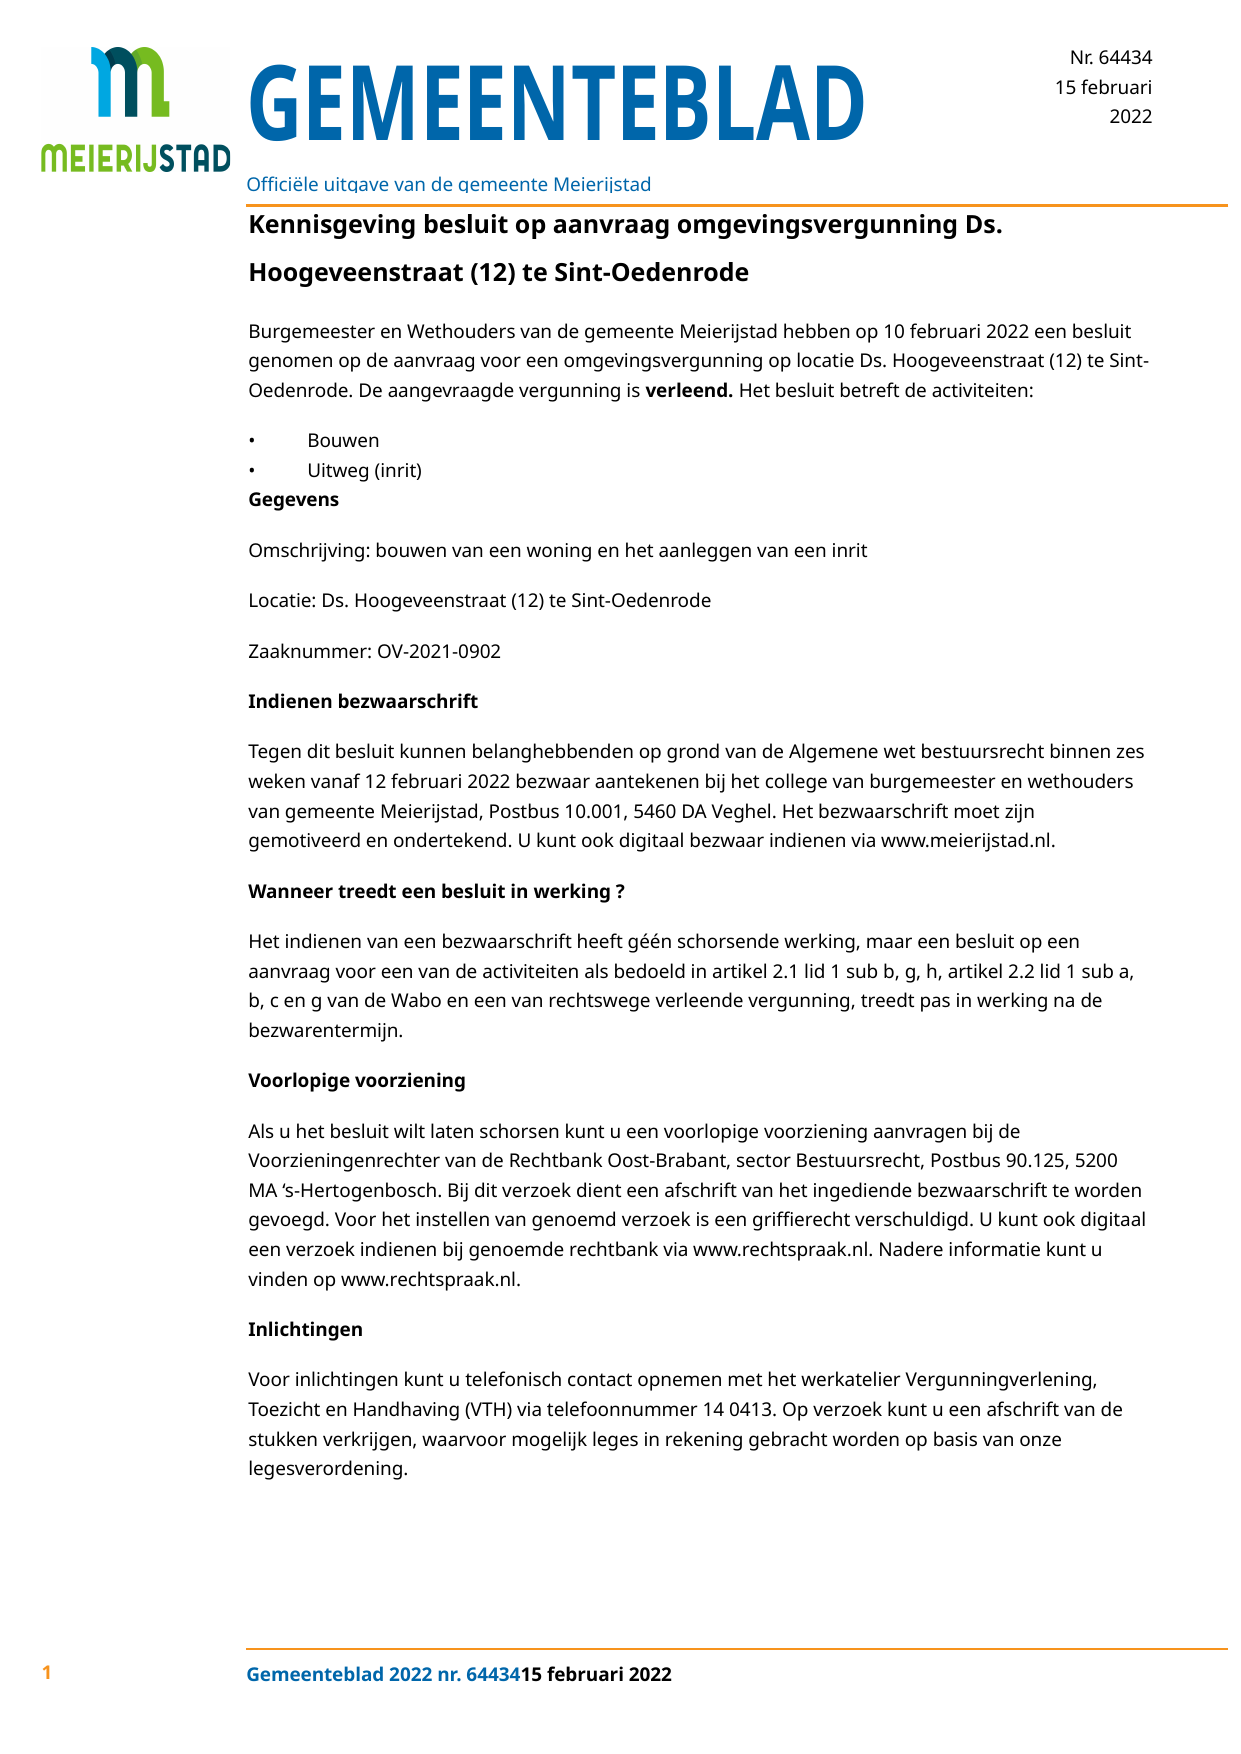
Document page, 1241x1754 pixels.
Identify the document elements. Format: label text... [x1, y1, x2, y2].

list Bouwen [248, 427, 1152, 453]
text Omschrijving: bouwen van een woning en het aanleggen van een inrit [248, 537, 1152, 563]
text Tegen dit besluit kunnen belanghebbenden op grond van de Algemene wet bestuursrecht binnen zes weken vanaf 12 februari 2022 bezwaar aantekenen bij het college van burgemeester en wethouders van gemeente Meierijstad, Postbus 10.001, 5460 DA Veghel. Het bezwaarschrift moet zijn gemotiveerd en ondertekend. U kunt ook digitaal bezwaar indienen via www.meierijstad.nl. [248, 739, 1152, 853]
text Voor inlichtingen kunt u telefonisch contact opnemen met het werkatelier Vergunningverlening, Toezicht en Handhaving (VTH) via telefoonnummer 14 0413. Op verzoek kunt u een afschrift van de stukken verkrijgen, waarvoor mogelijk leges in rekening gebracht worden op basis van onze legesverordening. [248, 1367, 1152, 1481]
text Locatie: Ds. Hoogeveenstraat (12) te Sint-Oedenrode [248, 587, 1152, 613]
text Indienen bezwaarschrift [248, 688, 1152, 714]
text Voorlopige voorziening [248, 1067, 1152, 1093]
text Het indienen van een bezwaarschrift heeft géén schorsende werking, maar een besluit op een aanvraag voor een van de activiteiten als bedoeld in artikel 2.1 lid 1 sub b, g, h, artikel 2.2 lid 1 sub a, b, c en g van de Wabo en een van rechtswege verleende vergunning, treedt pas in werking na de bezwarentermijn. [248, 928, 1152, 1043]
text Als u het besluit wilt laten schorsen kunt u een voorlopige voorziening aanvragen bij de Voorzieningenrechter van de Rechtbank Oost-Brabant, sector Bestuursrecht, Postbus 90.125, 5200 MA ‘s-Hertogenbosch. Bij dit verzoek dient een afschrift van het ingediende bezwaarschrift te worden gevoegd. Voor het instellen van genoemd verzoek is een griffierecht verschuldigd. U kunt ook digitaal een verzoek indienen bij genoemde rechtbank via www.rechtspraak.nl. Nadere informatie kunt u vinden op www.rechtspraak.nl. [248, 1118, 1152, 1292]
list Uitweg (inrit) [248, 457, 1152, 483]
picture [41, 47, 231, 172]
text Zaaknummer: OV-2021-0902 [248, 638, 1152, 664]
text Inlichtingen [248, 1316, 1152, 1342]
text Kennisgeving besluit op aanvraag omgevingsvergunning Ds. Hoogeveenstraat (12) te Sint-Oedenrode [248, 207, 1152, 288]
text Burgemeester en Wethouders van de gemeente Meierijstad hebben op 10 februari 2022 een besluit genomen op de aanvraag voor een omgevingsvergunning op locatie Ds. Hoogeveenstraat (12) te Sint-Oedenrode. De aangevraagde vergunning is verleend. Het besluit betreft de activiteiten: [248, 318, 1152, 403]
text Gegevens [248, 487, 1152, 512]
text Wanneer treedt een besluit in werking ? [248, 878, 1152, 904]
